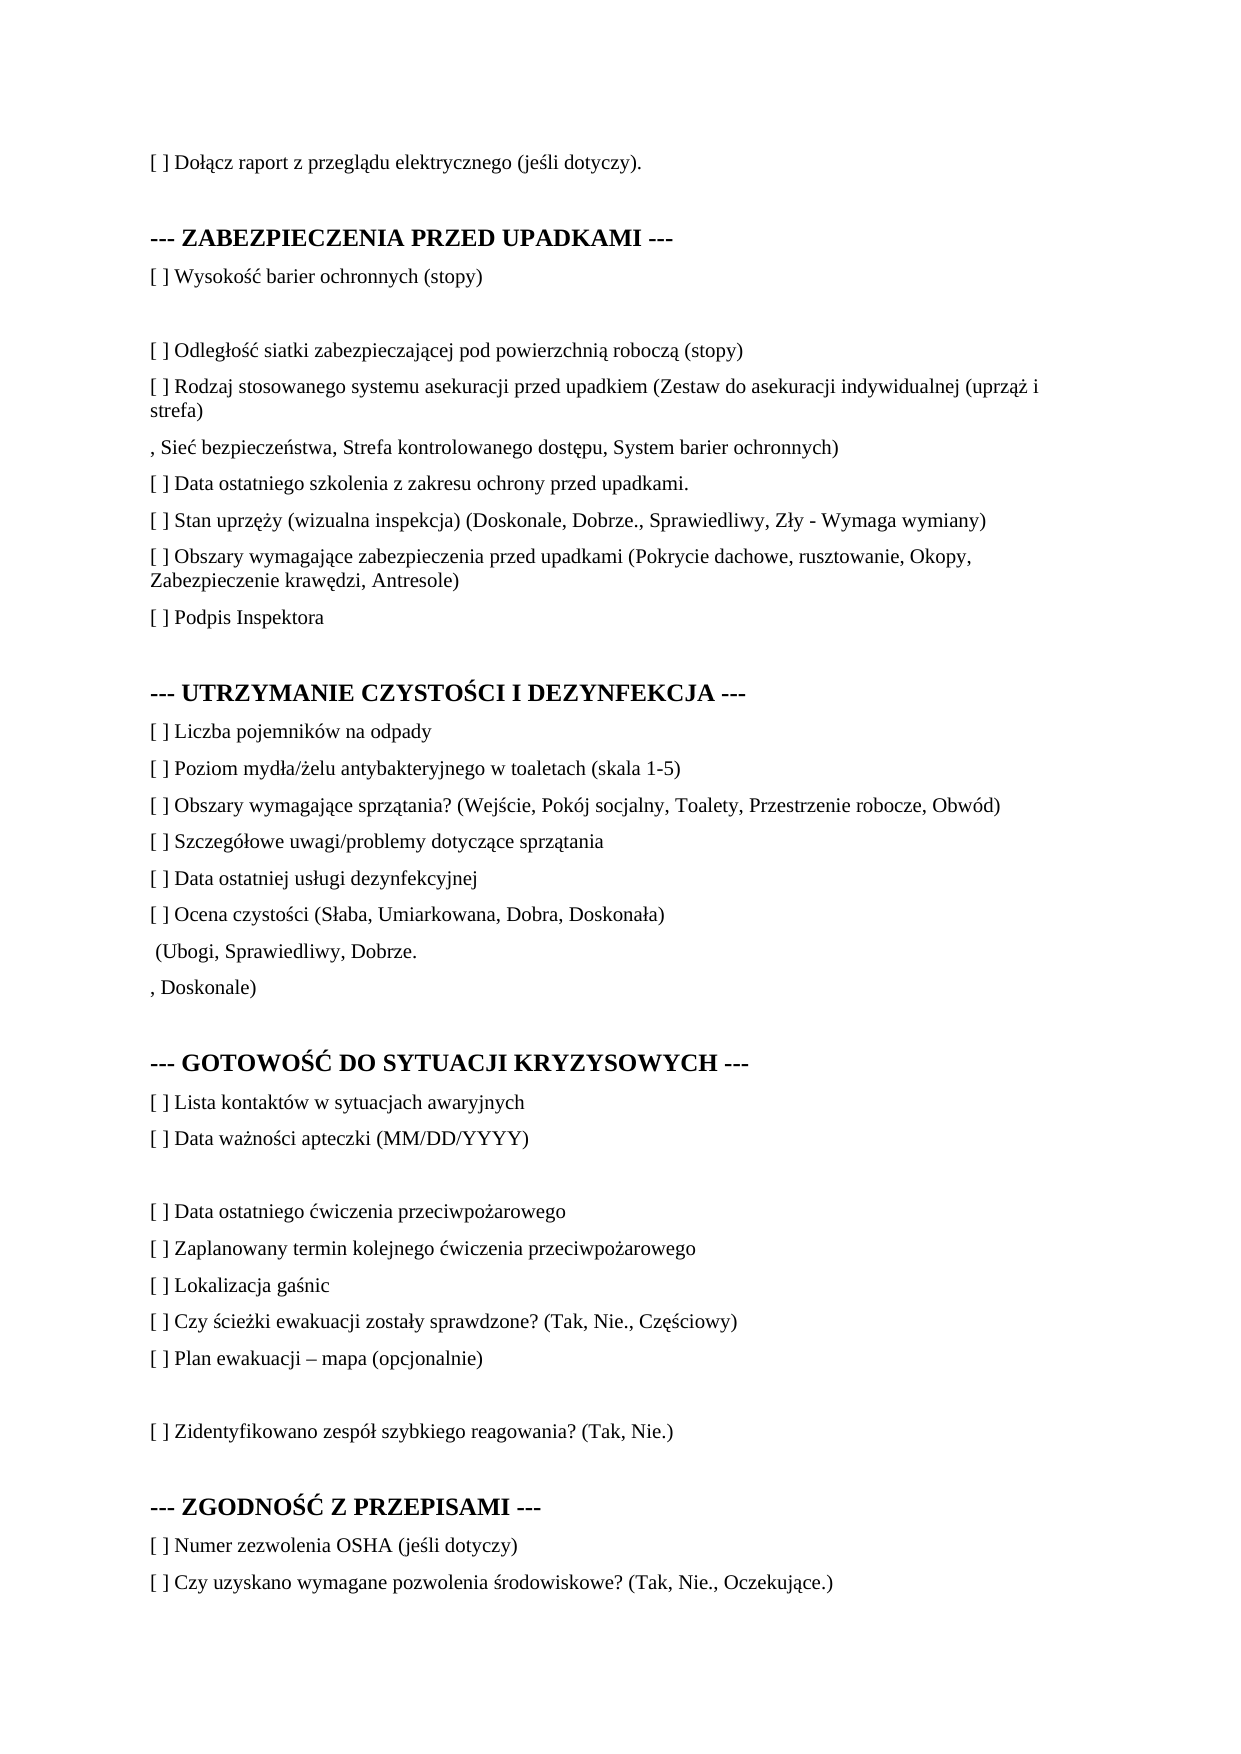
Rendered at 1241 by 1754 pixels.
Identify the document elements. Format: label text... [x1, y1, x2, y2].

text [ ] Ocena czystości (Słaba, Umiarkowana, Dobra, Doskonała) [150, 902, 1090, 926]
text --- GOTOWOŚĆ DO SYTUACJI KRYZYSOWYCH --- [150, 1048, 1090, 1077]
text [ ] Dołącz raport z przeglądu elektrycznego (jeśli dotyczy). [150, 150, 1090, 174]
text [ ] Lista kontaktów w sytuacjach awaryjnych [150, 1090, 1090, 1114]
text , Doskonale) [150, 975, 1090, 999]
text [ ] Zaplanowany termin kolejnego ćwiczenia przeciwpożarowego [150, 1236, 1090, 1260]
text [ ] Zidentyfikowano zespół szybkiego reagowania? (Tak, Nie.) [150, 1419, 1090, 1443]
text [ ] Szczegółowe uwagi/problemy dotyczące sprzątania [150, 829, 1090, 853]
text [ ] Rodzaj stosowanego systemu asekuracji przed upadkiem (Zestaw do asekuracji indywidualnej (uprząż i strefa) [150, 374, 1090, 422]
text [ ] Odległość siatki zabezpieczającej pod powierzchnią roboczą (stopy) [150, 337, 1090, 362]
text --- UTRZYMANIE CZYSTOŚCI I DEZYNFEKCJA --- [150, 678, 1090, 707]
text [ ] Liczba pojemników na odpady [150, 719, 1090, 743]
text [ ] Stan uprzęży (wizualna inspekcja) (Doskonale, Dobrze., Sprawiedliwy, Zły - Wymaga wymiany) [150, 508, 1090, 532]
text --- ZABEZPIECZENIA PRZED UPADKAMI --- [150, 223, 1090, 252]
text [ ] Lokalizacja gaśnic [150, 1272, 1090, 1297]
text [ ] Obszary wymagające sprzątania? (Wejście, Pokój socjalny, Toalety, Przestrzenie robocze, Obwód) [150, 792, 1090, 817]
text [ ] Obszary wymagające zabezpieczenia przed upadkami (Pokrycie dachowe, rusztowanie, Okopy, Zabezpieczenie krawędzi, Antresole) [150, 544, 1090, 592]
text [ ] Plan ewakuacji – mapa (opcjonalnie) [150, 1346, 1090, 1370]
text [ ] Podpis Inspektora [150, 605, 1090, 629]
text (Ubogi, Sprawiedliwy, Dobrze. [150, 939, 1090, 963]
text [ ] Data ostatniego ćwiczenia przeciwpożarowego [150, 1199, 1090, 1223]
text [ ] Numer zezwolenia OSHA (jeśli dotyczy) [150, 1533, 1090, 1557]
text [ ] Wysokość barier ochronnych (stopy) [150, 264, 1090, 288]
text [ ] Data ostatniego szkolenia z zakresu ochrony przed upadkami. [150, 471, 1090, 495]
text [ ] Data ważności apteczki (MM/DD/YYYY) [150, 1126, 1090, 1150]
text [ ] Czy uzyskano wymagane pozwolenia środowiskowe? (Tak, Nie., Oczekujące.) [150, 1570, 1090, 1594]
text [ ] Czy ścieżki ewakuacji zostały sprawdzone? (Tak, Nie., Częściowy) [150, 1309, 1090, 1333]
text [ ] Poziom mydła/żelu antybakteryjnego w toaletach (skala 1-5) [150, 756, 1090, 780]
text [ ] Data ostatniej usługi dezynfekcyjnej [150, 866, 1090, 890]
text --- ZGODNOŚĆ Z PRZEPISAMI --- [150, 1492, 1090, 1521]
text , Sieć bezpieczeństwa, Strefa kontrolowanego dostępu, System barier ochronnych) [150, 435, 1090, 459]
